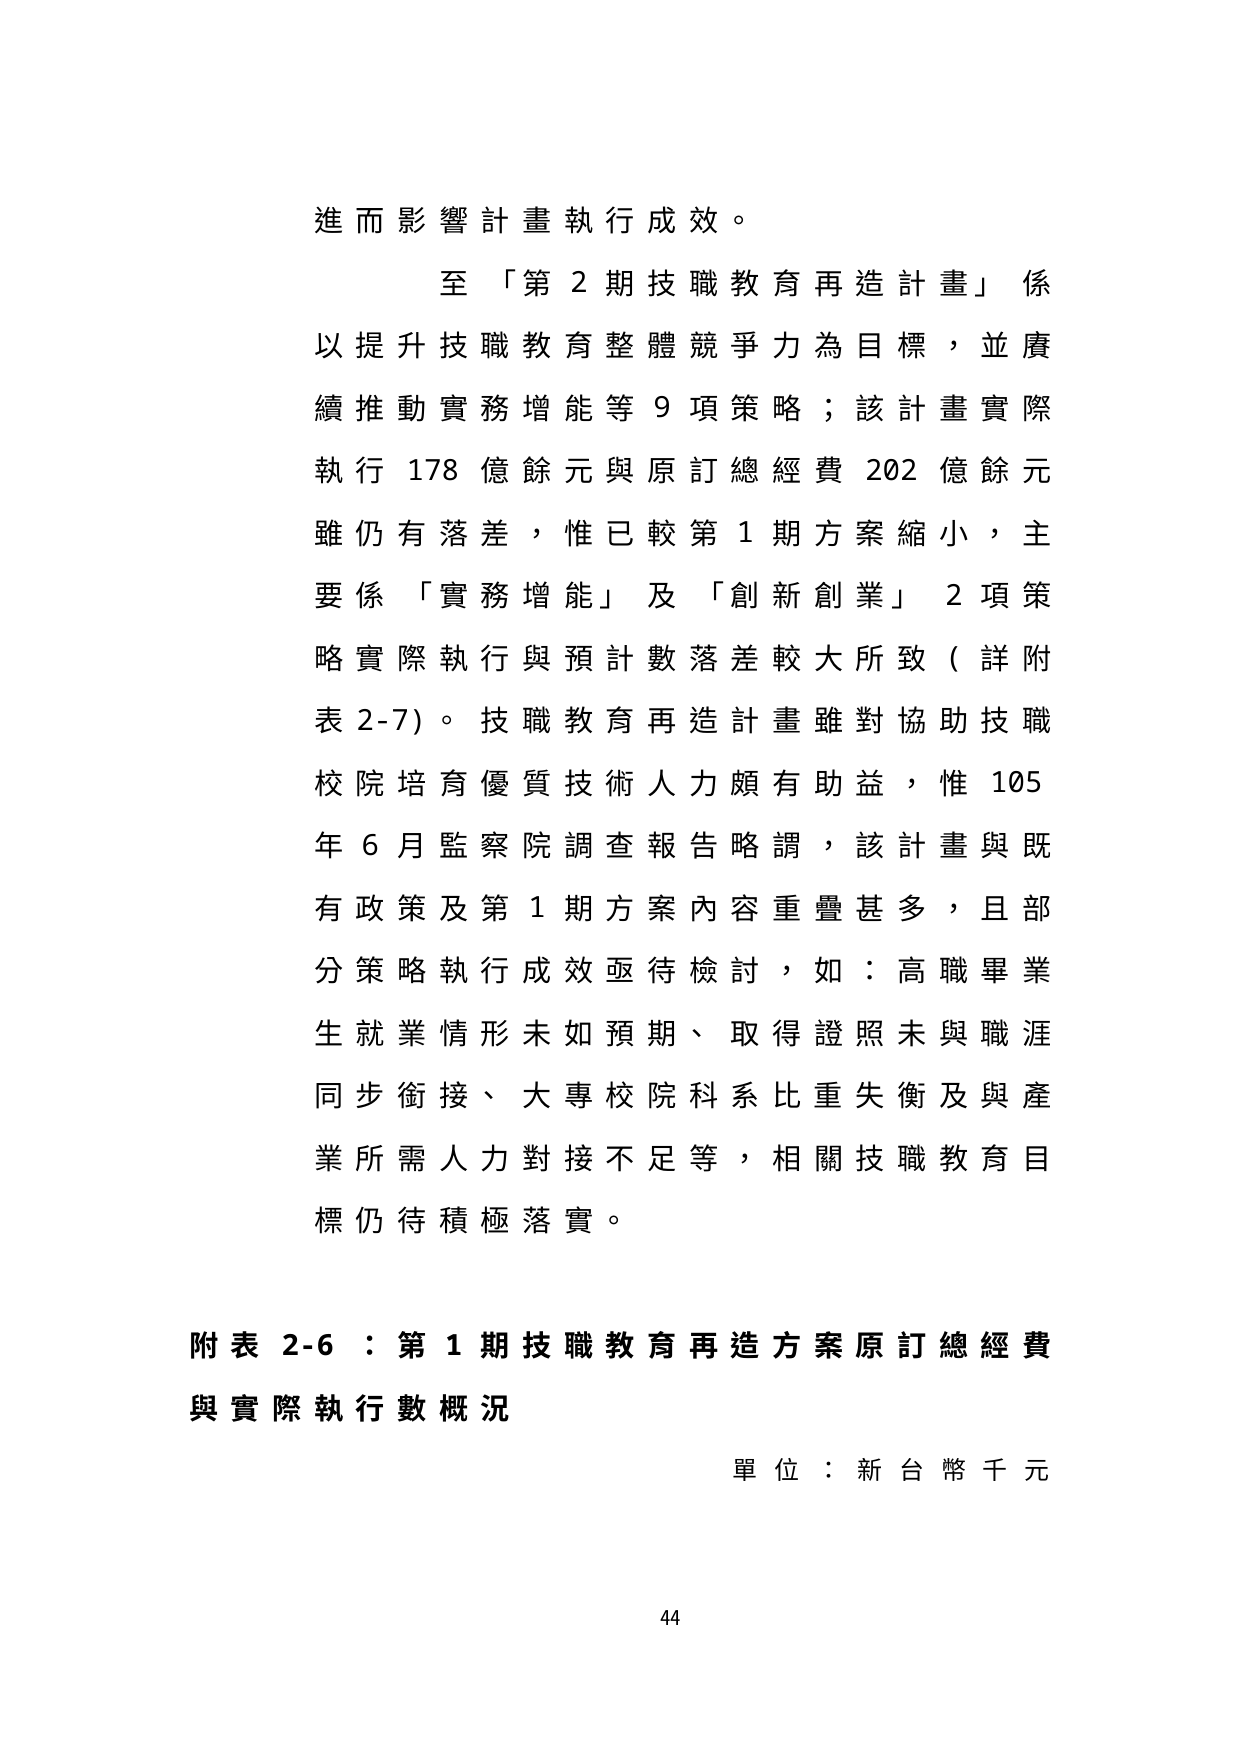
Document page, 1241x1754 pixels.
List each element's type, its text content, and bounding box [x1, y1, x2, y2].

text 單位：新台幣千元 [183, 1427, 1058, 1490]
text 上述「第1期技職教育再造方案」以改善師生教學環境、強化產學實務連結、培育優質專業人才為目標，計有強化教師實務教學能力等10項策略。然該方案實際執行141億元與原訂總經費234億餘元差異頗鉅，主要係「改善高職設備提升品質」及「建立技專校院特色發展領域」2項策略實際執行與預計數落差甚大所致(詳附表2-6)；有關經費限縮原因據審計部101年度中央政府總決算審核報告指出，雖依行政院主計總處意見本撙節原則重新檢視各項經費之合理性及必要性，惟仍囿於經費有限未能於教育部所獲預算額度內調整容納，只得縮小部分策略之辦理規模，進而影響計畫執行成效。 [271, 177, 1058, 240]
text 至「第2期技職教育再造計畫」係以提升技職教育整體競爭力為目標，並賡續推動實務增能等9項策略；該計畫實際執行178億餘元與原訂總經費202億餘元雖仍有落差，惟已較第1期方案縮小，主要係「實務增能」及「創新創業」2項策略實際執行與預計數落差較大所致(詳附表2-7)。技職教育再造計畫雖對協助技職校院培育優質技術人力頗有助益，惟105年6月監察院調查報告略謂，該計畫與既有政策及第1期方案內容重疊甚多，且部分策略執行成效亟待檢討，如：高職畢業生就業情形未如預期、取得證照未與職涯同步銜接、大專校院科系比重失衡及與產業所需人力對接不足等，相關技職教育目標仍待積極落實。 [271, 240, 1058, 1240]
text 附表2-6：第1期技職教育再造方案原訂總經費與實際執行數概況 [183, 1302, 1058, 1427]
